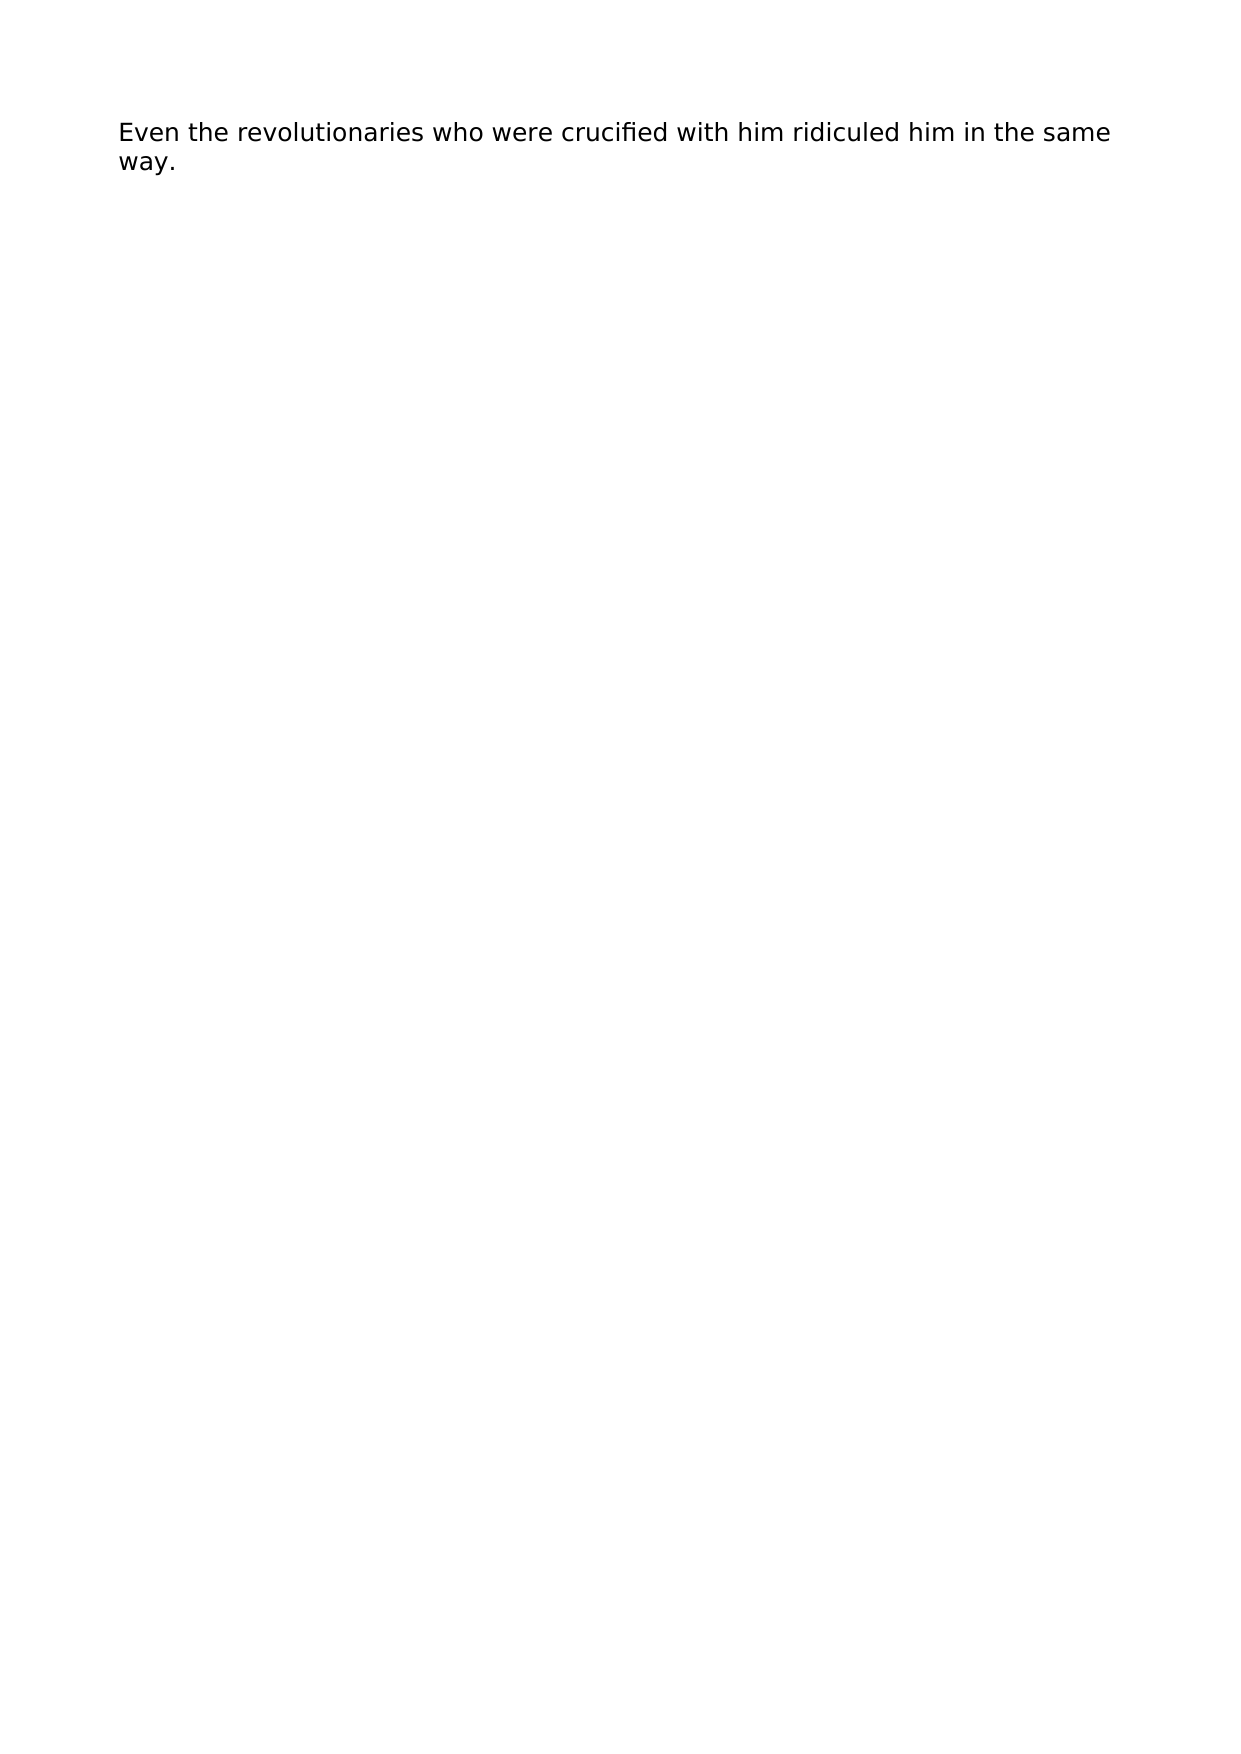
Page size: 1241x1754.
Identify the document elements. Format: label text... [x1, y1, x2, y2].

text Even the revolutionaries who were crucified with him ridiculed him in the same way. [118, 118, 1122, 176]
